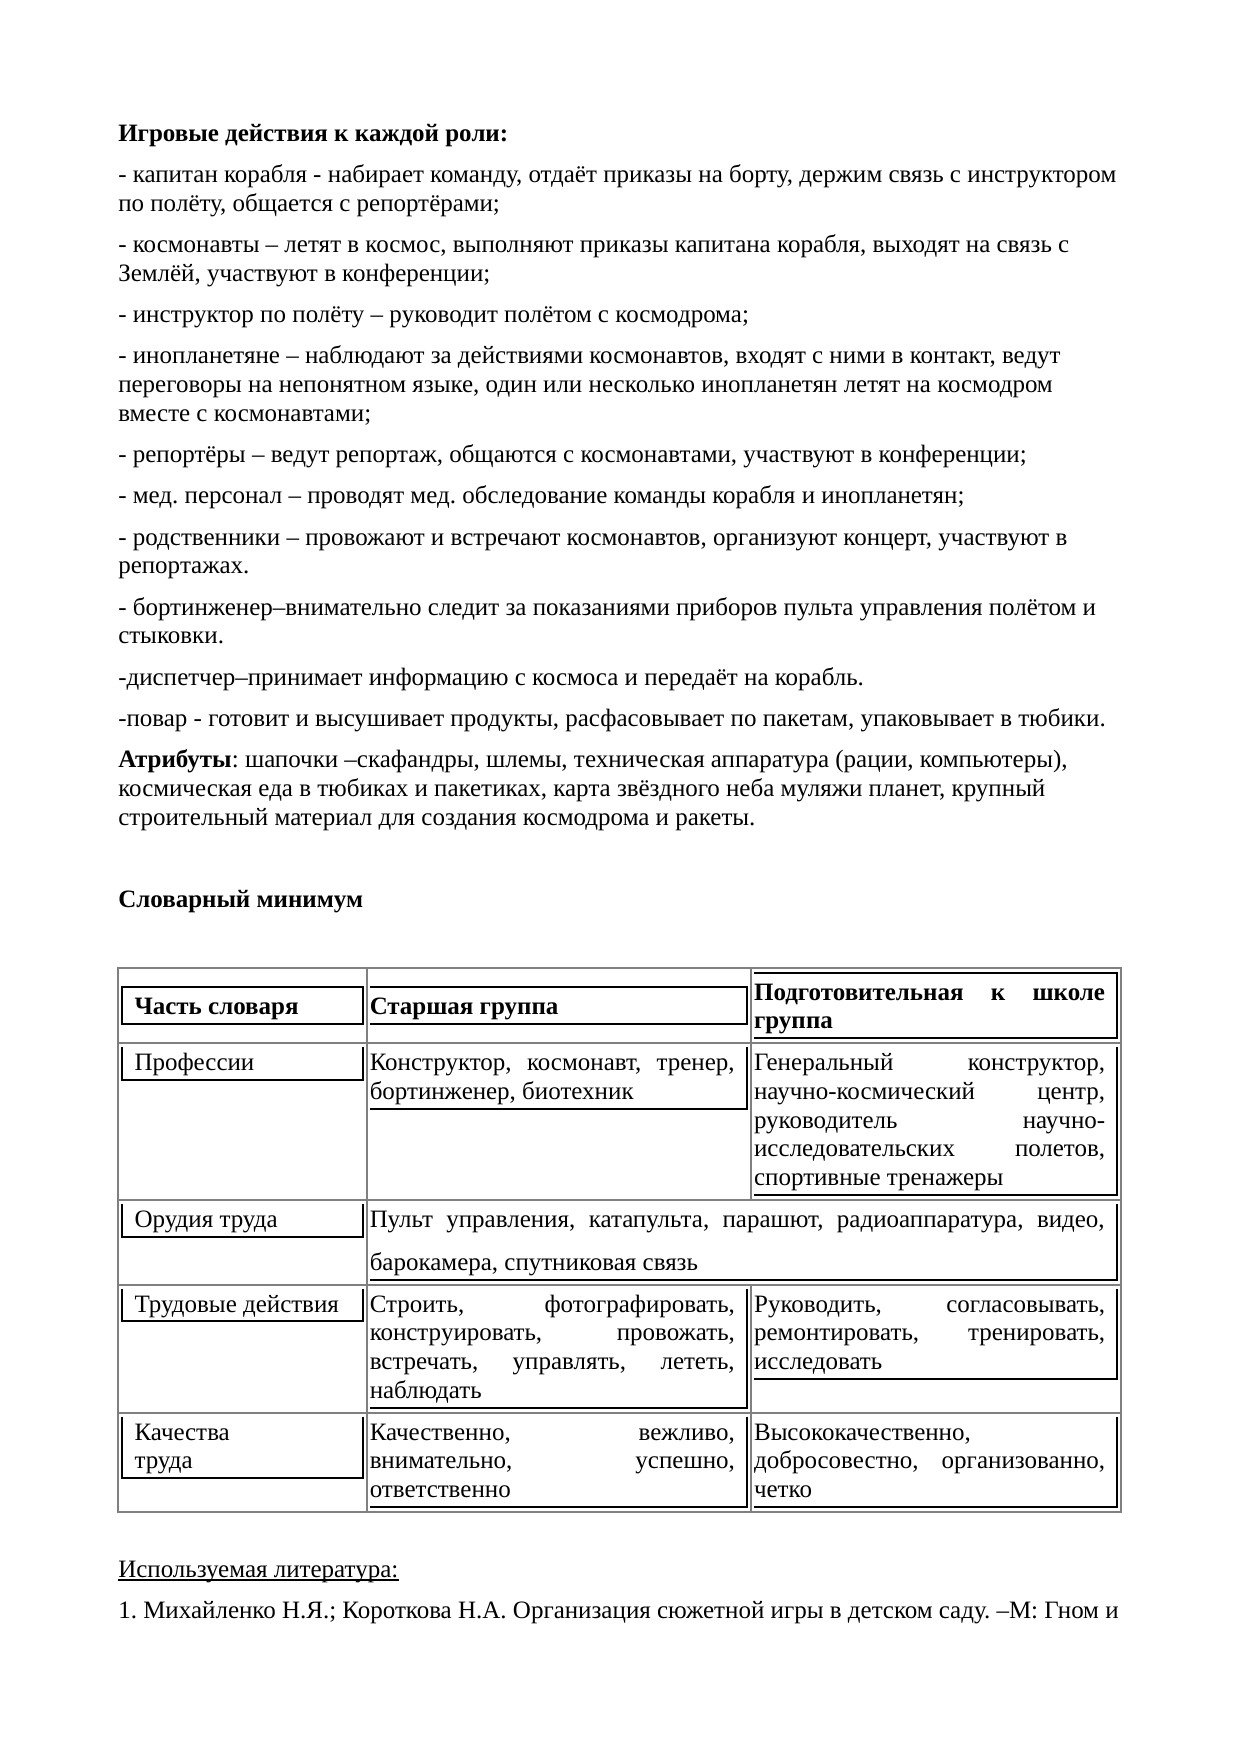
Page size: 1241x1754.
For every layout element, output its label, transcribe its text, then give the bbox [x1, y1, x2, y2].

text - мед. персонал – проводят мед. обследование команды корабля и инопланетян; [118, 481, 1122, 509]
table_cell Орудия труда [119, 1201, 366, 1284]
table_header Часть словаря [119, 969, 366, 1042]
text - капитан корабля - набирает команду, отдаёт приказы на борту, держим связь с инструктором по полёту, общается с репортёрами; [118, 159, 1122, 217]
text Используемая литература: [118, 1554, 1122, 1583]
text Игровые действия к каждой роли: [118, 118, 1122, 147]
table_header Старшая группа [368, 969, 750, 1042]
table_cell Конструктор, космонавт, тренер, бортинженер, биотехник [368, 1044, 750, 1199]
table_cell Трудовые действия [119, 1286, 366, 1412]
text Словарный минимум [118, 884, 1122, 913]
text 1. Михайленко Н.Я.; Короткова Н.А. Организация сюжетной игры в детском саду. –М: Гном и [118, 1595, 1122, 1624]
text -повар - готовит и высушивает продукты, расфасовывает по пакетам, упаковывает в тюбики. [118, 703, 1122, 732]
table_cell Качества труда [119, 1414, 366, 1511]
text - репортёры – ведут репортаж, общаются с космонавтами, участвуют в конференции; [118, 439, 1122, 468]
text Атрибуты: шапочки –скафандры, шлемы, техническая аппаратура (рации, компьютеры), космическая еда в тюбиках и пакетиках, карта звёздного неба муляжи планет, крупный строительный материал для создания космодрома и ракеты. [118, 744, 1122, 831]
table_cell Руководить, согласовывать, ремонтировать, тренировать, исследовать [752, 1286, 1120, 1412]
text - бортинженер–внимательно следит за показаниями приборов пульта управления полётом и стыковки. [118, 592, 1122, 649]
table_cell Генеральный конструктор, научно-космический центр, руководитель научно-исследовательских полетов, спортивные тренажеры [752, 1044, 1120, 1199]
text - инопланетяне – наблюдают за действиями космонавтов, входят с ними в контакт, ведут переговоры на непонятном языке, один или несколько инопланетян летят на космодром вместе с космонавтами; [118, 341, 1122, 427]
text - инструктор по полёту – руководит полётом с космодрома; [118, 299, 1122, 328]
table_cell Высококачественно, добросовестно, организованно, четко [752, 1414, 1120, 1511]
table_cell Качественно, вежливо, внимательно, успешно, ответственно [368, 1414, 750, 1511]
text -диспетчер–принимает информацию с космоса и передаёт на корабль. [118, 662, 1122, 691]
table_cell Строить, фотографировать, конструировать, провожать, встречать, управлять, лететь, наблюдать [368, 1286, 750, 1412]
table_cell Профессии [119, 1044, 366, 1199]
text - космонавты – летят в космос, выполняют приказы капитана корабля, выходят на связь с Землёй, участвуют в конференции; [118, 229, 1122, 287]
table_header Подготовительная к школе группа [752, 969, 1120, 1042]
text - родственники – провожают и встречают космонавтов, организуют концерт, участвуют в репортажах. [118, 522, 1122, 579]
table_cell Пульт управления, катапульта, парашют, радиоаппаратура, видео, барокамера, спутниковая связь [368, 1201, 1120, 1284]
